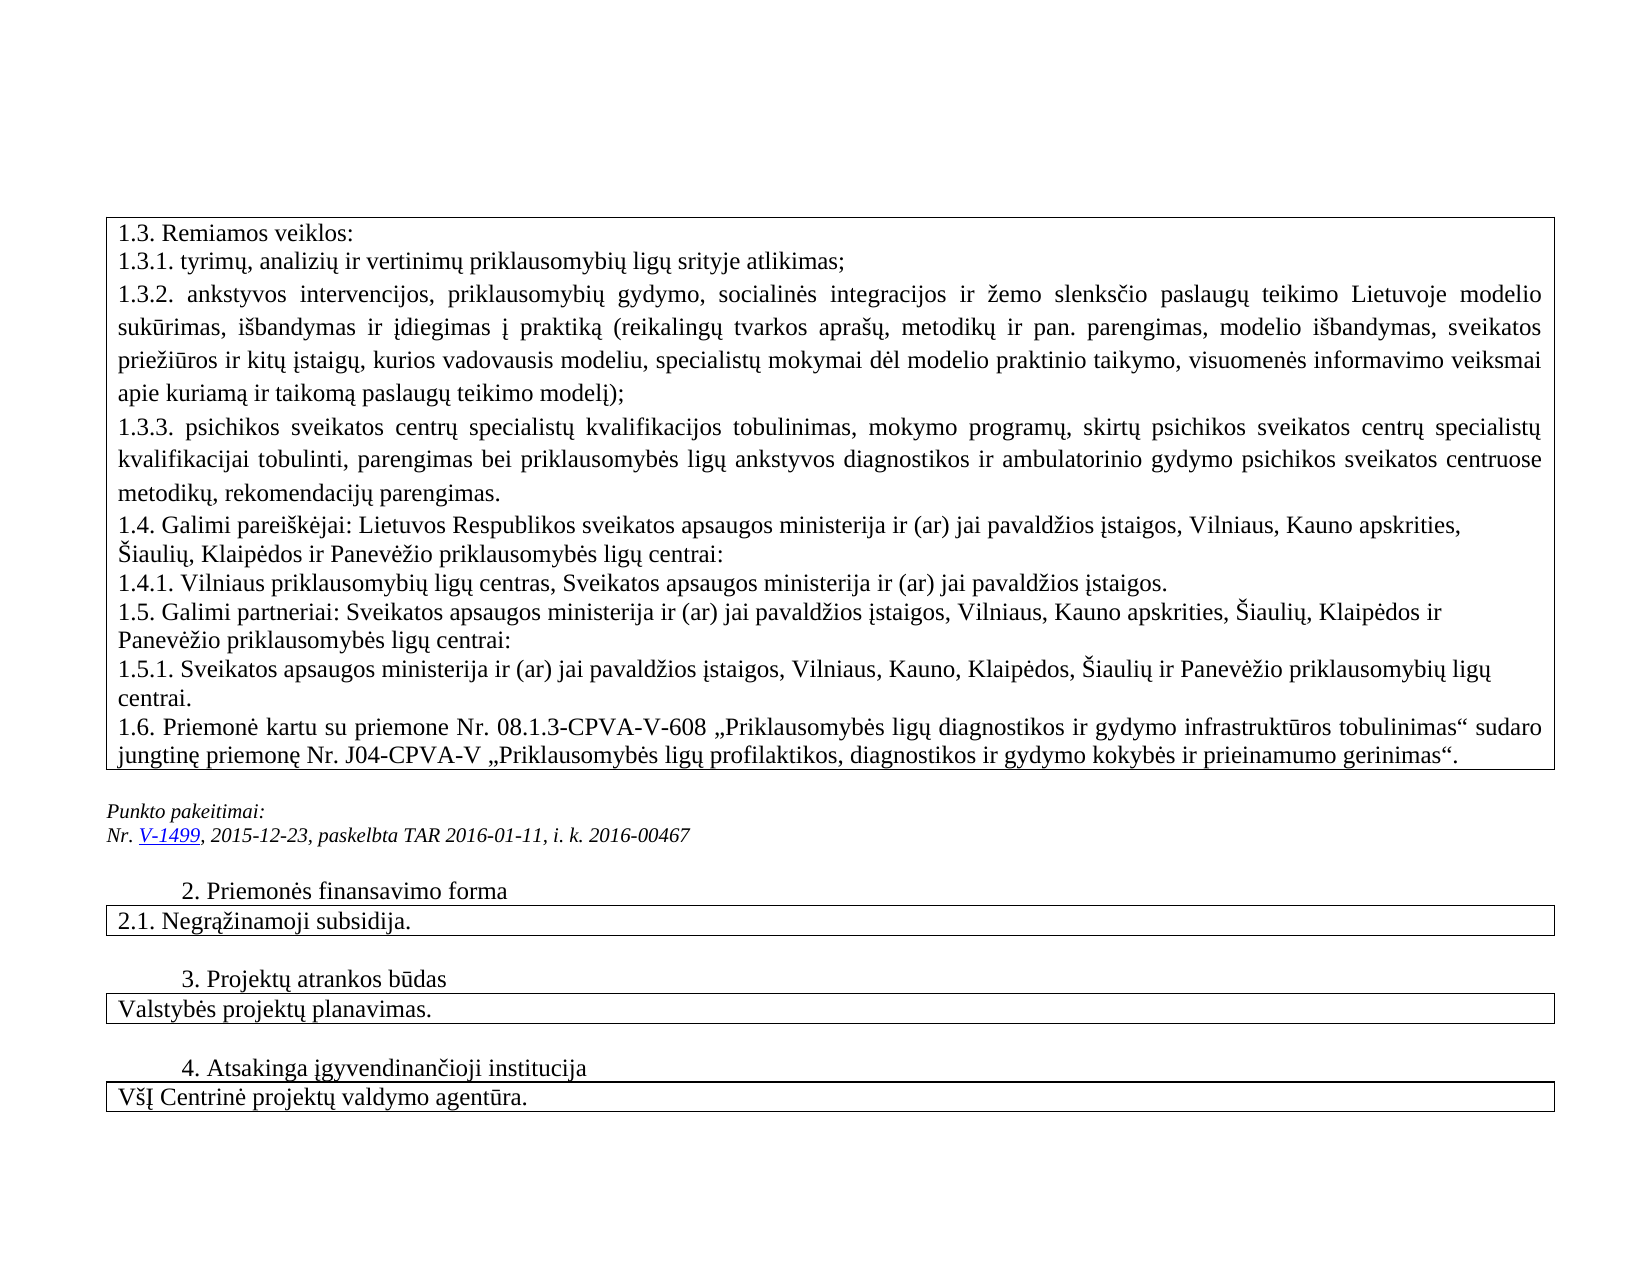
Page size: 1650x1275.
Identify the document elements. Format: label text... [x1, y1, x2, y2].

text Nr. V-1499, 2015-12-23, paskelbta TAR 2016-01-11, i. k. 2016-00467 [106, 823, 1532, 847]
text 4. Atsakinga įgyvendinančioji institucija [106, 1053, 1532, 1081]
table_header 1.3. Remiamos veiklos: 1.3.1. tyrimų, analizių ir vertinimų priklausomybių ligų srityje atlikimas; 1.3.2. ankstyvos intervencijos, priklausomybių gydymo, socialinės integracijos ir žemo slenksčio paslaugų teikimo Lietuvoje modelio sukūrimas, išbandymas ir įdiegimas į praktiką (reikalingų tvarkos aprašų, metodikų ir pan. parengimas, modelio išbandymas, sveikatos priežiūros ir kitų įstaigų, kurios vadovausis modeliu, specialistų mokymai dėl modelio praktinio taikymo, visuomenės informavimo veiksmai apie kuriamą ir taikomą paslaugų teikimo modelį); 1.3.3. psichikos sveikatos centrų specialistų kvalifikacijos tobulinimas, mokymo programų, skirtų psichikos sveikatos centrų specialistų kvalifikacijai tobulinti, parengimas bei priklausomybės ligų ankstyvos diagnostikos ir ambulatorinio gydymo psichikos sveikatos centruose metodikų, rekomendacijų parengimas. 1.4. Galimi pareiškėjai: Lietuvos Respublikos sveikatos apsaugos ministerija ir (ar) jai pavaldžios įstaigos, Vilniaus, Kauno apskrities, Šiaulių, Klaipėdos ir Panevėžio priklausomybės ligų centrai: 1.4.1. Vilniaus priklausomybių ligų centras, Sveikatos apsaugos ministerija ir (ar) jai pavaldžios įstaigos. 1.5. Galimi partneriai: Sveikatos apsaugos ministerija ir (ar) jai pavaldžios įstaigos, Vilniaus, Kauno apskrities, Šiaulių, Klaipėdos ir Panevėžio priklausomybės ligų centrai: 1.5.1. Sveikatos apsaugos ministerija ir (ar) jai pavaldžios įstaigos, Vilniaus, Kauno, Klaipėdos, Šiaulių ir Panevėžio priklausomybių ligų centrai. 1.6. Priemonė kartu su priemone Nr. 08.1.3-CPVA-V-608 „Priklausomybės ligų diagnostikos ir gydymo infrastruktūros tobulinimas“ sudaro jungtinę priemonę Nr. J04-CPVA-V „Priklausomybės ligų profilaktikos, diagnostikos ir gydymo kokybės ir prieinamumo gerinimas“. [107, 218, 1554, 769]
table_header VšĮ Centrinė projektų valdymo agentūra. [107, 1083, 1554, 1111]
text Punkto pakeitimai: [106, 799, 1532, 823]
table_header Valstybės projektų planavimas. [107, 994, 1554, 1023]
text 2. Priemonės finansavimo forma [106, 876, 1532, 905]
text 3. Projektų atrankos būdas [106, 964, 1532, 993]
table_header 2.1. Negrąžinamoji subsidija. [107, 906, 1554, 934]
